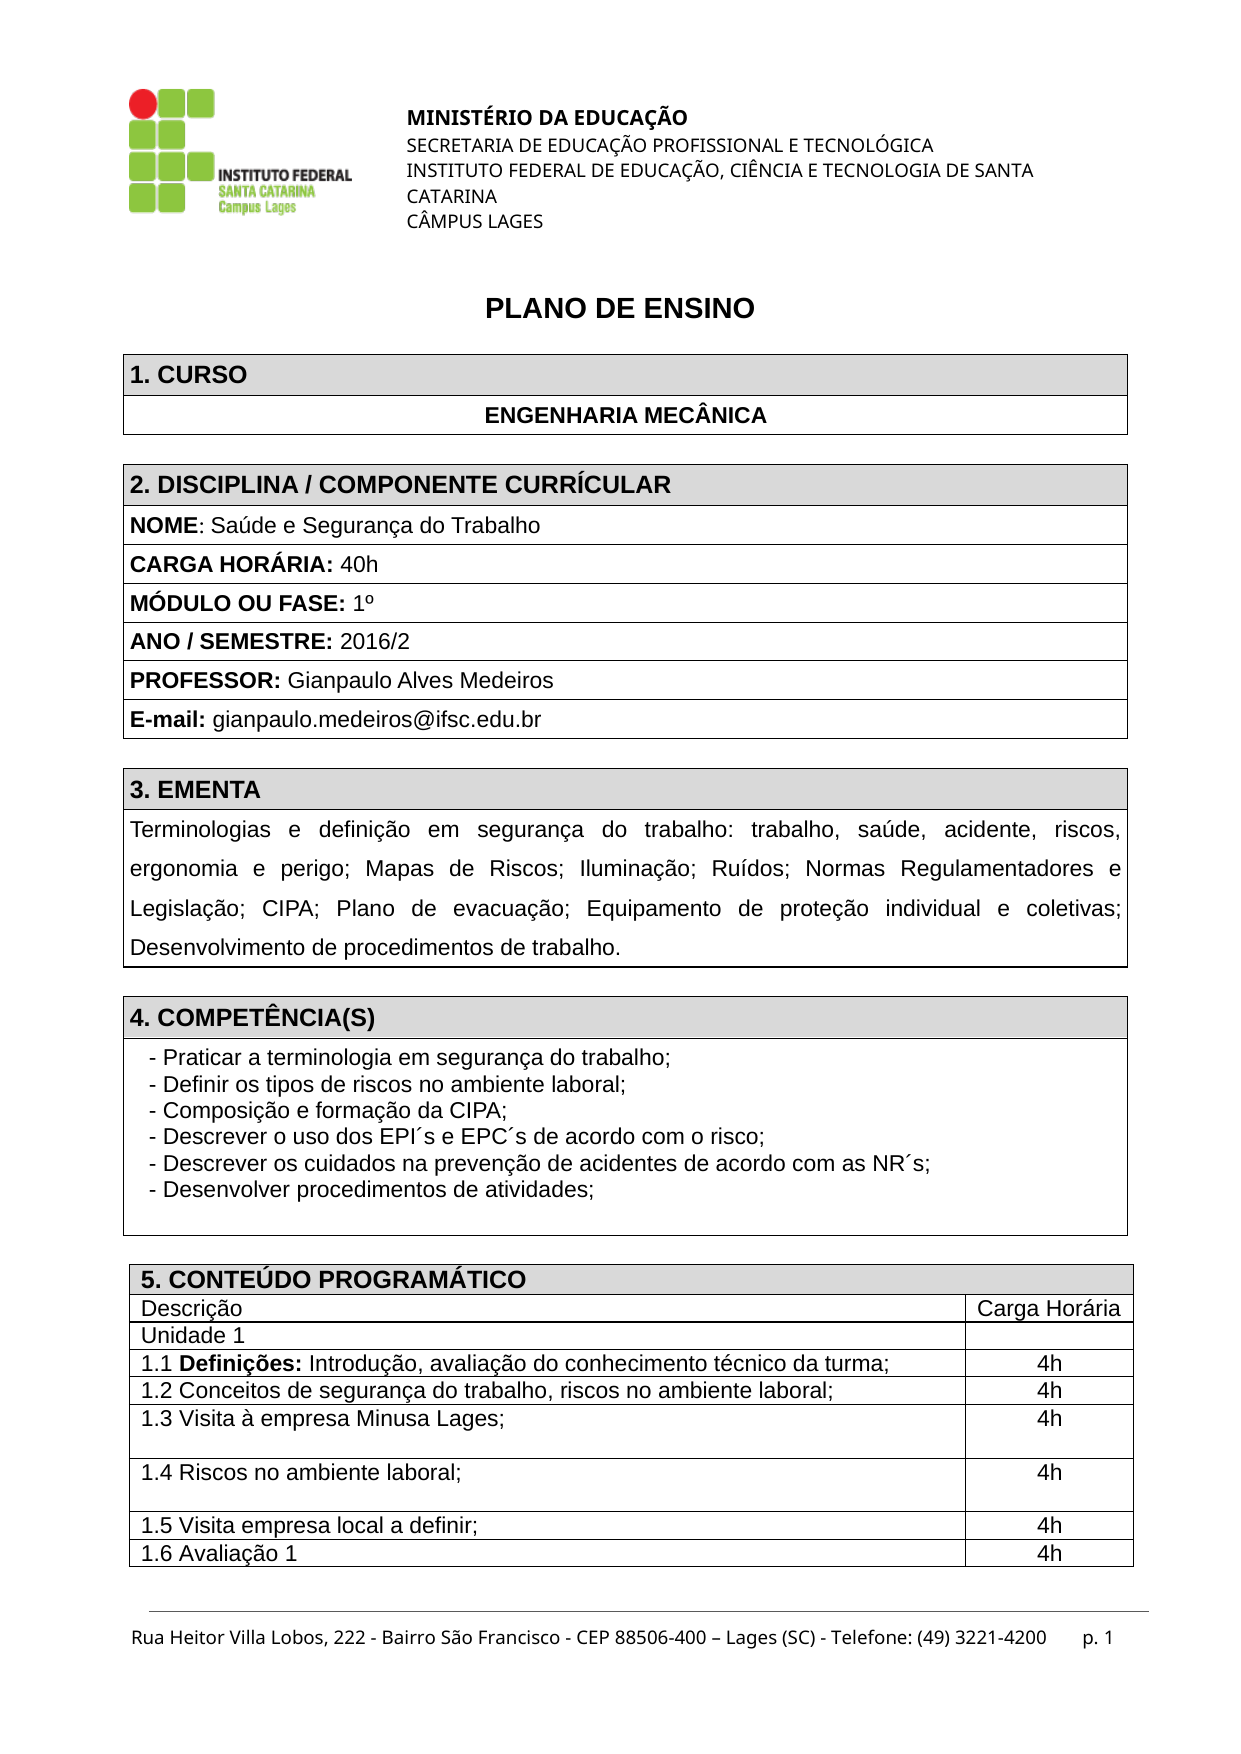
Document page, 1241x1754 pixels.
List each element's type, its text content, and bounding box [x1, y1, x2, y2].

table_header 2. DISCIPLINA / COMPONENTE CURRÍCULAR [124, 465, 1127, 505]
table_header 4. COMPETÊNCIA(S) [124, 997, 1127, 1037]
table_cell - Praticar a terminologia em segurança do trabalho; - Definir os tipos de riscos no ambiente laboral; - Composição e formação da CIPA; - Descrever o uso dos EPI´s e EPC´s de acordo com o risco; - Descrever os cuidados na prevenção de acidentes de acordo com as NR´s; - Desenvolver procedimentos de atividades; [124, 1039, 1127, 1234]
table_cell Unidade 1 [130, 1323, 965, 1349]
table_cell NOME: Saúde e Segurança do Trabalho [124, 506, 1127, 544]
table_cell 1.6 Avaliação 1 [130, 1540, 965, 1566]
table_cell 1.1 Definições: Introdução, avaliação do conhecimento técnico da turma; [130, 1350, 965, 1376]
table_header 5. CONTEÚDO PROGRAMÁTICO [130, 1265, 1133, 1294]
picture [129, 75, 383, 216]
table_cell 1.2 Conceitos de segurança do trabalho, riscos no ambiente laboral; [130, 1377, 965, 1404]
table_cell 4h [966, 1459, 1133, 1511]
table_cell 1.4 Riscos no ambiente laboral; [130, 1459, 965, 1511]
table_cell ENGENHARIA MECÂNICA [124, 396, 1127, 434]
table_header 1. CURSO [124, 355, 1127, 395]
table_cell Carga Horária [966, 1295, 1133, 1321]
table_cell Descrição [130, 1295, 965, 1321]
table_cell Terminologias e definição em segurança do trabalho: trabalho, saúde, acidente, riscos, ergonomia e perigo; Mapas de Riscos; Iluminação; Ruídos; Normas Regulamentadores e Legislação; CIPA; Plano de evacuação; Equipamento de proteção individual e coletivas; Desenvolvimento de procedimentos de trabalho. [124, 810, 1127, 966]
table_cell 1.5 Visita empresa local a definir; [130, 1512, 965, 1538]
table_cell CARGA HORÁRIA: 40h [124, 545, 1127, 583]
table_cell 4h [966, 1512, 1133, 1538]
table_cell [966, 1323, 1133, 1349]
table_cell MÓDULO OU FASE: 1º [124, 584, 1127, 622]
text Plano de Ensino [118, 291, 1122, 325]
table_cell 4h [966, 1377, 1133, 1404]
table_header 3. EMENTA [124, 769, 1127, 809]
table_cell 4h [966, 1350, 1133, 1376]
table_cell E-mail: gianpaulo.medeiros@ifsc.edu.br [124, 700, 1127, 738]
table_cell 4h [966, 1540, 1133, 1566]
table_cell 1.3 Visita à empresa Minusa Lages; [130, 1405, 965, 1457]
table_cell PROFESSOR: Gianpaulo Alves Medeiros [124, 661, 1127, 699]
table_cell 4h [966, 1405, 1133, 1457]
table_cell ANO / SEMESTRE: 2016/2 [124, 623, 1127, 660]
